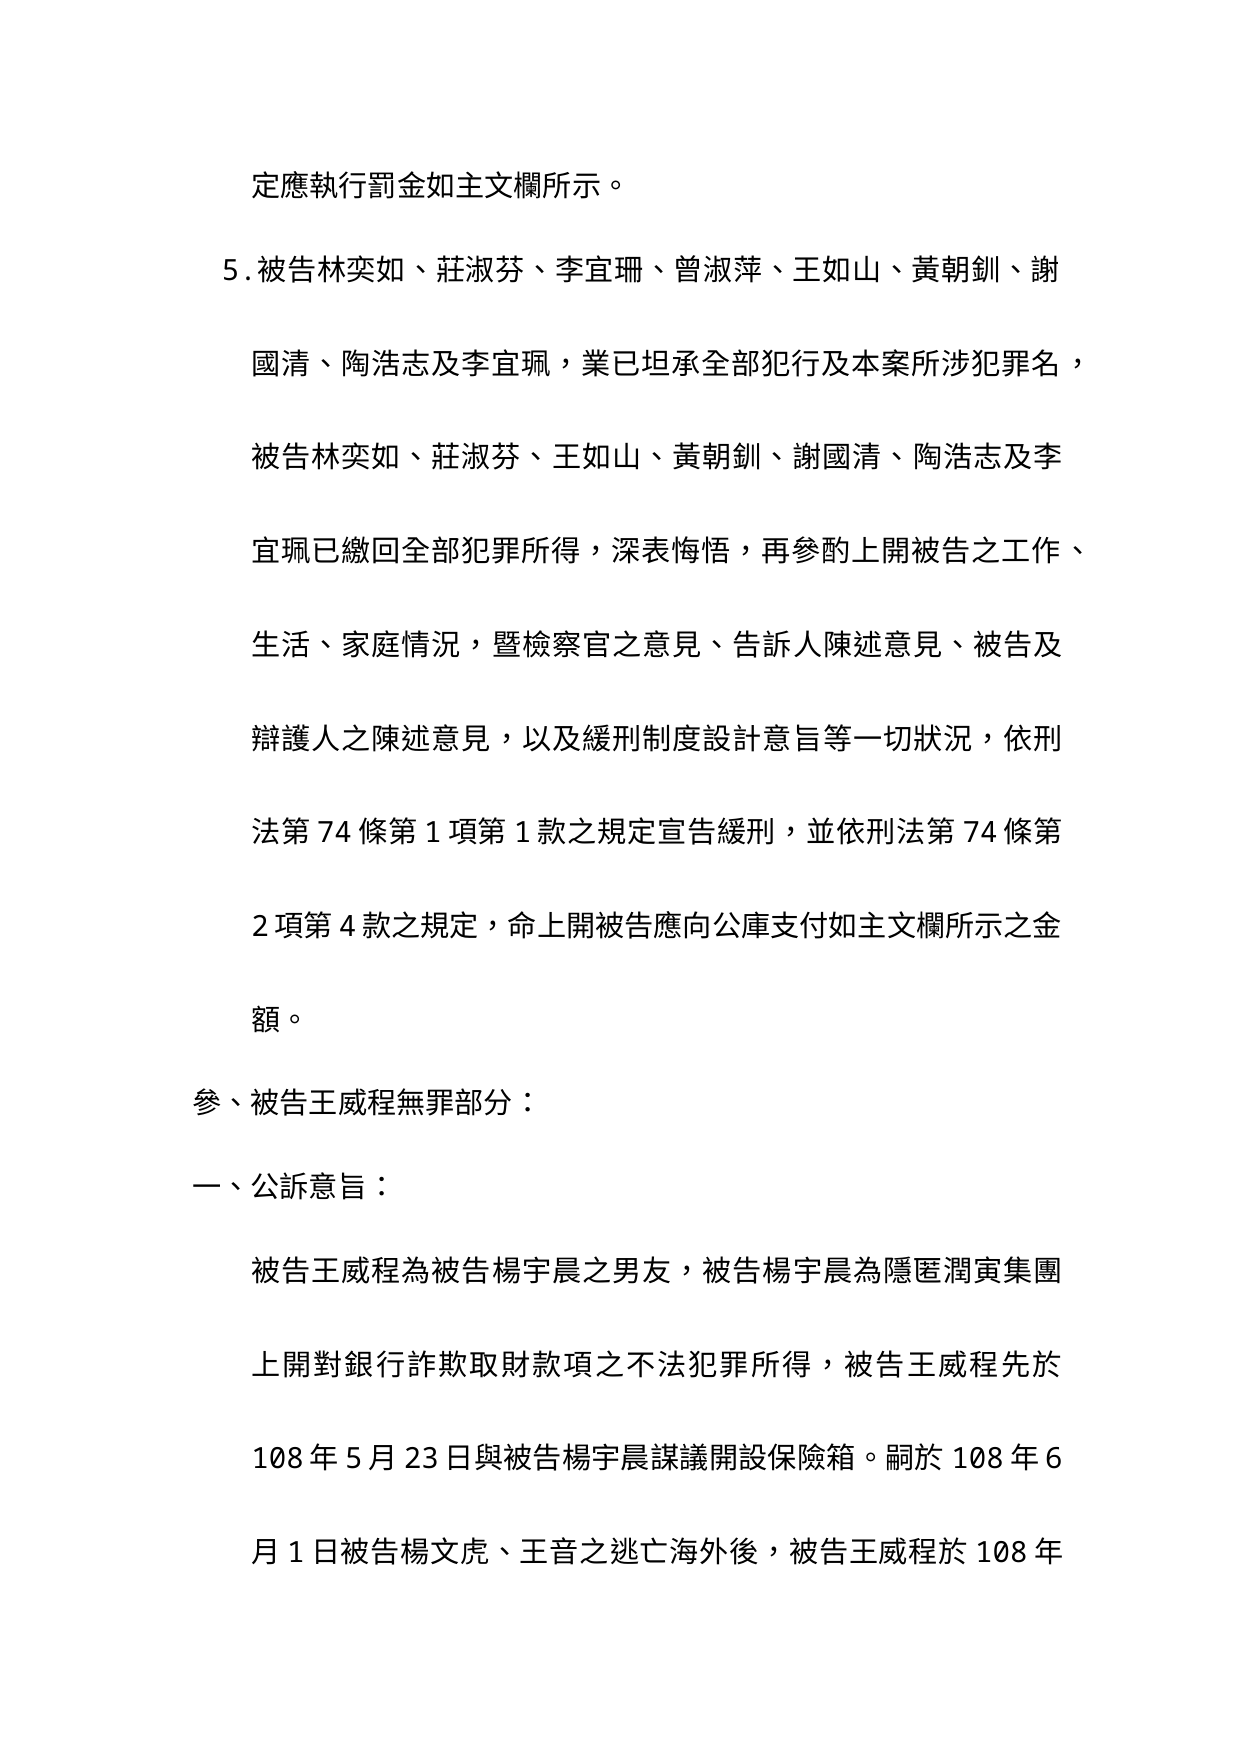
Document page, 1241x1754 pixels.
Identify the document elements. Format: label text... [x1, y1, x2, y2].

text 一、公訴意旨： [192, 1143, 1063, 1206]
text 參、被告王威程無罪部分： [192, 1059, 1063, 1122]
text 被告王威程為被告楊宇晨之男友，被告楊宇晨為隱匿潤寅集團上開對銀行詐欺取財款項之不法犯罪所得，被告王威程先於108年5月23日與被告楊宇晨謀議開設保險箱。嗣於108年6月1日被告楊文虎、王音之逃亡海外後，被告王威程於108年 [251, 1227, 1063, 1571]
text 5.被告林奕如、莊淑芬、李宜珊、曾淑萍、王如山、黃朝釧、謝國清、陶浩志及李宜珮，業已坦承全部犯行及本案所涉犯罪名，被告林奕如、莊淑芬、王如山、黃朝釧、謝國清、陶浩志及李宜珮已繳回全部犯罪所得，深表悔悟，再參酌上開被告之工作、生活、家庭情況，暨檢察官之意見、告訴人陳述意見、被告及辯護人之陳述意見，以及緩刑制度設計意旨等一切狀況，依刑法第74條第1項第1款之規定宣告緩刑，並依刑法第74條第2項第4款之規定，命上開被告應向公庫支付如主文欄所示之金額。 [222, 226, 1063, 1038]
text 定應執行罰金如主文欄所示。 [222, 142, 1063, 205]
